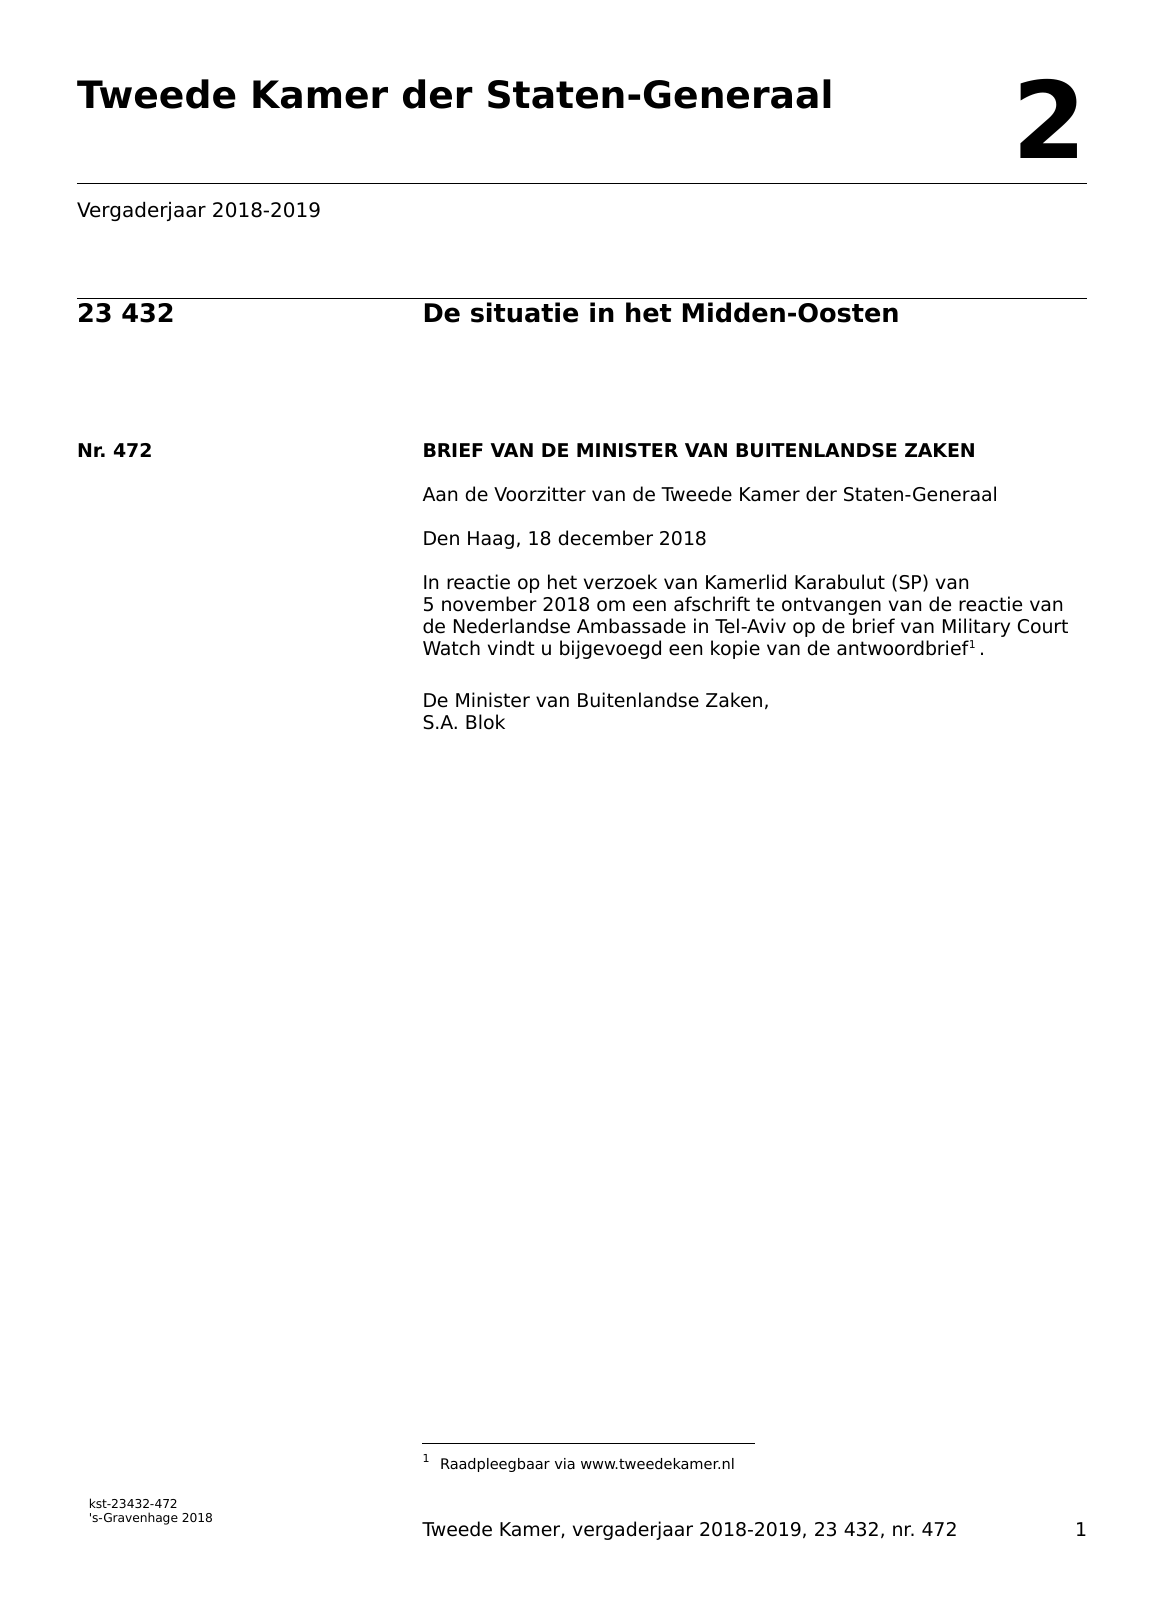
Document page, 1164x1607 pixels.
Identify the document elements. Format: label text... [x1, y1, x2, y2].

subtitle 23 432 De situatie in het Midden-Oosten [77, 299, 1087, 329]
text kst-23432-472 [88, 1497, 323, 1511]
table_header Tweede Kamer der Staten-Generaal [77, 59, 886, 183]
text Den Haag, 18 december 2018 [422, 528, 1087, 550]
text Aan de Voorzitter van de Tweede Kamer der Staten-Generaal [422, 484, 1087, 506]
subtitle Nr. 472 BRIEF VAN DE MINISTER VAN BUITENLANDSE ZAKEN [77, 440, 1087, 462]
text De Minister van Buitenlandse Zaken, S.A. Blok [422, 690, 1087, 734]
text In reactie op het verzoek van Kamerlid Karabulut (SP) van 5 november 2018 om een afschrift te ontvangen van de reactie van de Nederlandse Ambassade in Tel-Aviv op de brief van Military Court Watch vindt u bijgevoegd een kopie van de antwoordbrief. [422, 572, 1087, 660]
text 's-Gravenhage 2018 [88, 1511, 323, 1525]
table_cell Vergaderjaar 2018-2019 [77, 184, 1087, 298]
table_header 2 [886, 59, 1087, 183]
text Raadpleegbaar via www.tweedekamer.nl [422, 1452, 1087, 1474]
